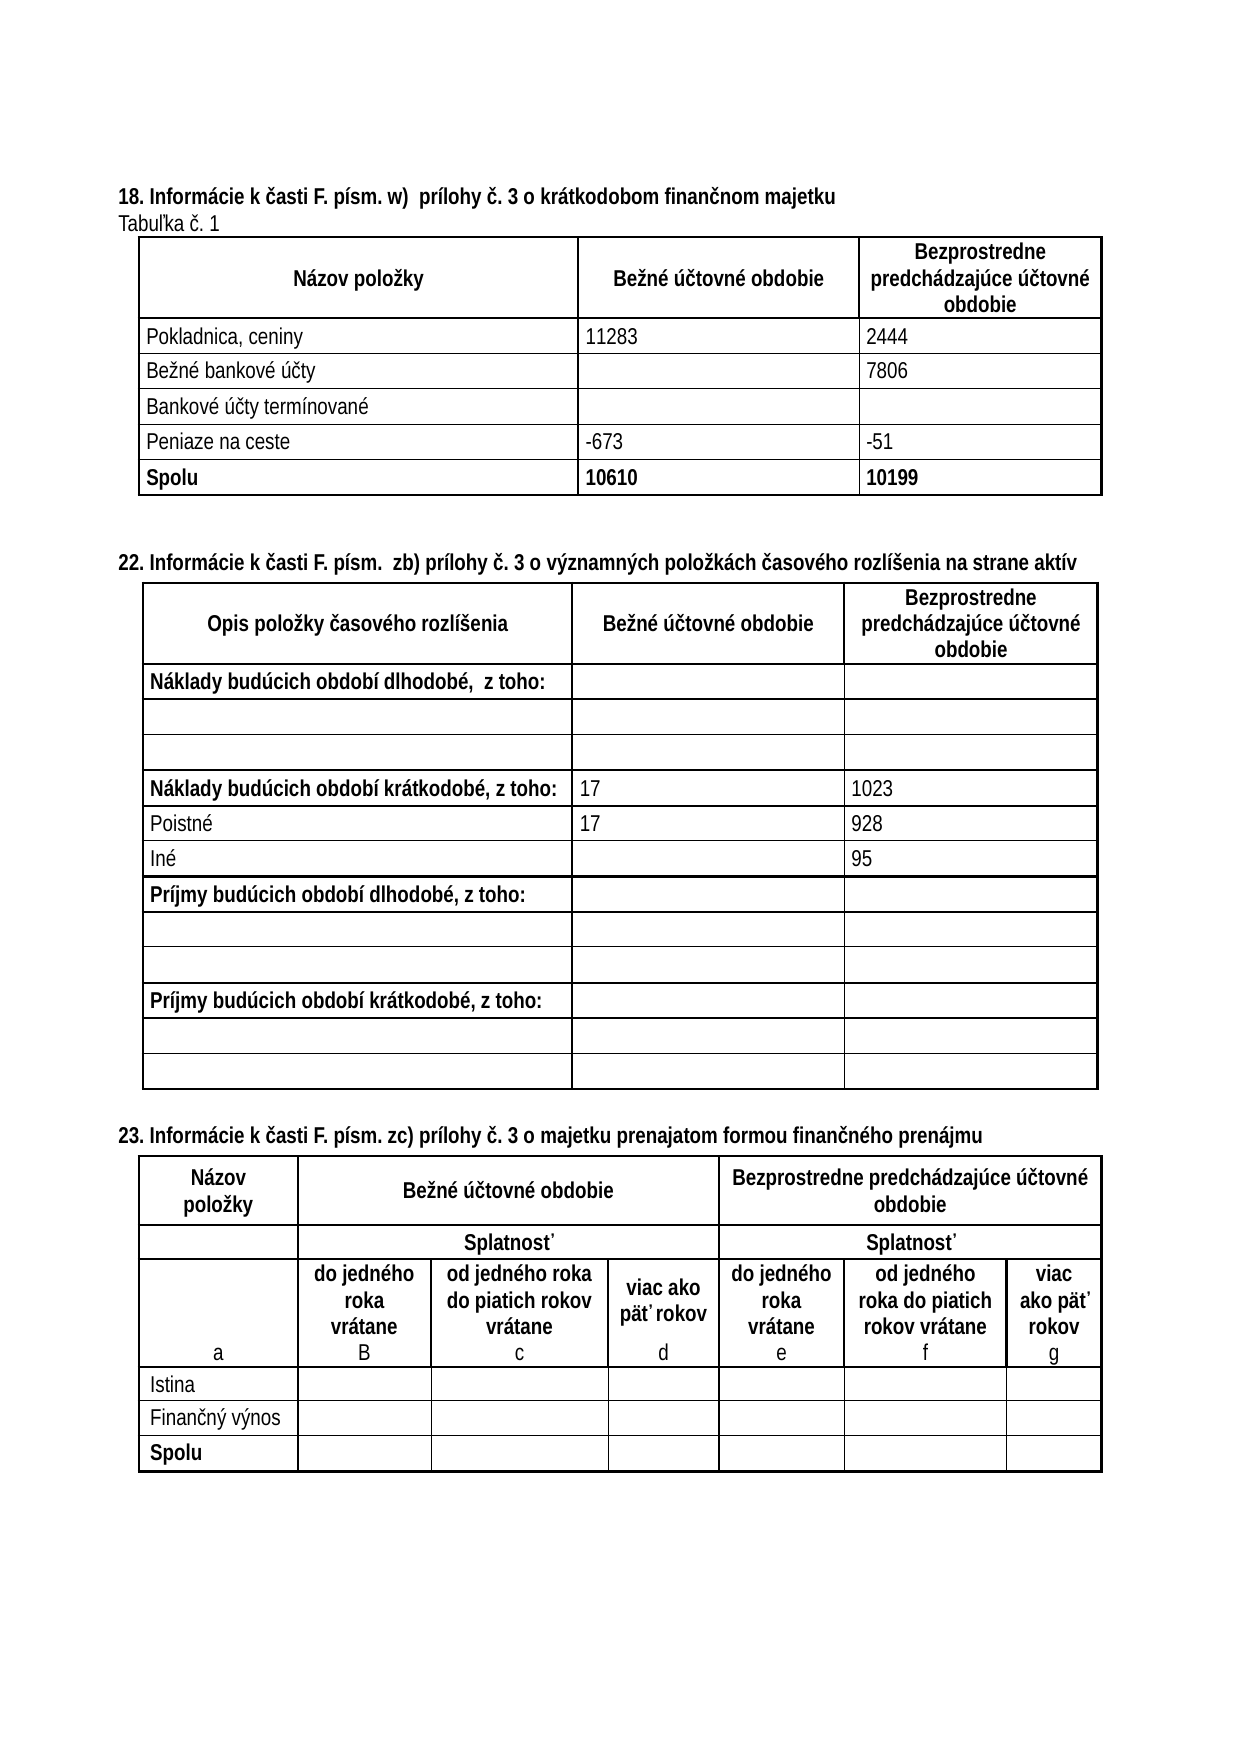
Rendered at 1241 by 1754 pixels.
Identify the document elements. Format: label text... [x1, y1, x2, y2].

table_cell [144, 913, 571, 946]
table_cell viac ako päť rokov [609, 1260, 718, 1339]
table_cell [573, 1054, 844, 1088]
table_cell [845, 1054, 1096, 1088]
table_cell [144, 947, 571, 982]
table_cell [720, 1368, 844, 1400]
table_cell [573, 700, 844, 734]
table_cell [845, 878, 1096, 911]
text 23. Informácie k časti F. písm. zc) prílohy č. 3 o majetku prenajatom formou finančného prenájmu [118, 1122, 1122, 1149]
table_cell Spolu [140, 460, 577, 494]
table_cell [144, 1019, 571, 1052]
text Tabuľka č. 1 [118, 210, 1122, 236]
table_cell 17 [573, 807, 844, 840]
table_cell [845, 947, 1096, 982]
table_cell Náklady budúcich období krátkodobé, z toho: [144, 771, 571, 804]
table_cell [573, 878, 844, 911]
table_cell B [299, 1339, 430, 1366]
table_cell Bežné bankové účty [140, 354, 577, 388]
table_cell Poistné [144, 807, 571, 840]
table_cell [579, 354, 859, 388]
table_cell [432, 1368, 608, 1400]
table_cell Náklady budúcich období dlhodobé, z toho: [144, 665, 571, 698]
table_cell Iné [144, 841, 571, 875]
table_cell [573, 913, 844, 946]
table_cell a [140, 1339, 297, 1366]
table_cell 10610 [579, 460, 859, 494]
table_cell [144, 700, 571, 734]
table_cell [1007, 1436, 1100, 1470]
table_header Bežné účtovné obdobie [299, 1157, 718, 1224]
table_cell Splatnosť [299, 1226, 718, 1258]
table_header Názov položky [140, 1157, 297, 1224]
table_cell [845, 1019, 1096, 1052]
table_cell Splatnosť [720, 1226, 1100, 1258]
table_header Bezprostredne predchádzajúce účtovné obdobie [845, 584, 1096, 663]
table_cell Príjmy budúcich období krátkodobé, z toho: [144, 984, 571, 1017]
table_cell [845, 1436, 1006, 1470]
table_cell [432, 1436, 608, 1470]
table_cell -673 [579, 425, 859, 459]
table_cell g [1008, 1339, 1100, 1366]
table_cell [144, 735, 571, 769]
table_cell [140, 1226, 297, 1258]
table_header Opis položky časového rozlíšenia [144, 584, 571, 663]
table_cell [573, 947, 844, 982]
table_cell [573, 665, 844, 698]
table_cell [720, 1436, 844, 1470]
table_cell 95 [845, 841, 1096, 875]
table_cell [845, 913, 1096, 946]
table_cell [299, 1401, 431, 1434]
table_cell [609, 1368, 718, 1400]
table_cell Spolu [140, 1436, 297, 1470]
table_cell [299, 1368, 431, 1400]
text 22. Informácie k časti F. písm. zb) prílohy č. 3 o významných položkách časového rozlíšenia na strane aktív [118, 549, 1122, 575]
table_cell Istina [140, 1368, 297, 1400]
table_cell e [720, 1339, 843, 1366]
table_cell d [609, 1339, 718, 1366]
table_cell [1007, 1368, 1100, 1400]
table_cell od jedného roka do piatich rokov vrátane [432, 1260, 607, 1339]
table_cell do jedného roka vrátane [299, 1260, 430, 1339]
table_cell [140, 1260, 297, 1339]
table_cell [845, 665, 1096, 698]
table_cell [432, 1401, 608, 1434]
table_cell c [432, 1339, 607, 1366]
table_cell 17 [573, 771, 844, 804]
table_header Bezprostredne predchádzajúce účtovné obdobie [860, 238, 1100, 317]
text 18. Informácie k časti F. písm. w) prílohy č. 3 o krátkodobom finančnom majetku [118, 183, 1122, 210]
table_cell [573, 735, 844, 769]
table_cell 928 [845, 807, 1096, 840]
table_cell [720, 1401, 844, 1434]
table_cell [845, 735, 1096, 769]
table_cell [573, 984, 844, 1017]
table_cell Peniaze na ceste [140, 425, 577, 459]
table_cell 2444 [860, 319, 1100, 353]
table_cell 10199 [860, 460, 1100, 494]
table_cell od jedného roka do piatich rokov vrátane [845, 1260, 1005, 1339]
table_cell [845, 700, 1096, 734]
table_cell [299, 1436, 431, 1470]
table_cell [579, 389, 859, 423]
table_header Bežné účtovné obdobie [573, 584, 843, 663]
table_cell 1023 [845, 771, 1096, 804]
table_cell 7806 [860, 354, 1100, 388]
table_header Bezprostredne predchádzajúce účtovné obdobie [720, 1157, 1100, 1224]
table_cell Finančný výnos [140, 1401, 297, 1434]
table_cell Bankové účty termínované [140, 389, 577, 423]
table_cell do jedného roka vrátane [720, 1260, 843, 1339]
table_cell [845, 984, 1096, 1017]
table_cell -51 [860, 425, 1100, 459]
table_header Názov položky [140, 238, 577, 317]
table_cell 11283 [579, 319, 859, 353]
table_header Bežné účtovné obdobie [579, 238, 858, 317]
table_cell Príjmy budúcich období dlhodobé, z toho: [144, 878, 571, 911]
table_cell Pokladnica, ceniny [140, 319, 577, 353]
table_cell [609, 1401, 718, 1434]
table_cell f [845, 1339, 1005, 1366]
table_cell [609, 1436, 718, 1470]
table_cell viac ako päť rokov [1008, 1260, 1100, 1339]
table_cell [860, 389, 1100, 423]
table_cell [573, 841, 844, 875]
table_cell [1007, 1401, 1100, 1434]
table_cell [144, 1054, 571, 1088]
table_cell [573, 1019, 844, 1052]
table_cell [845, 1368, 1006, 1400]
table_cell [845, 1401, 1006, 1434]
